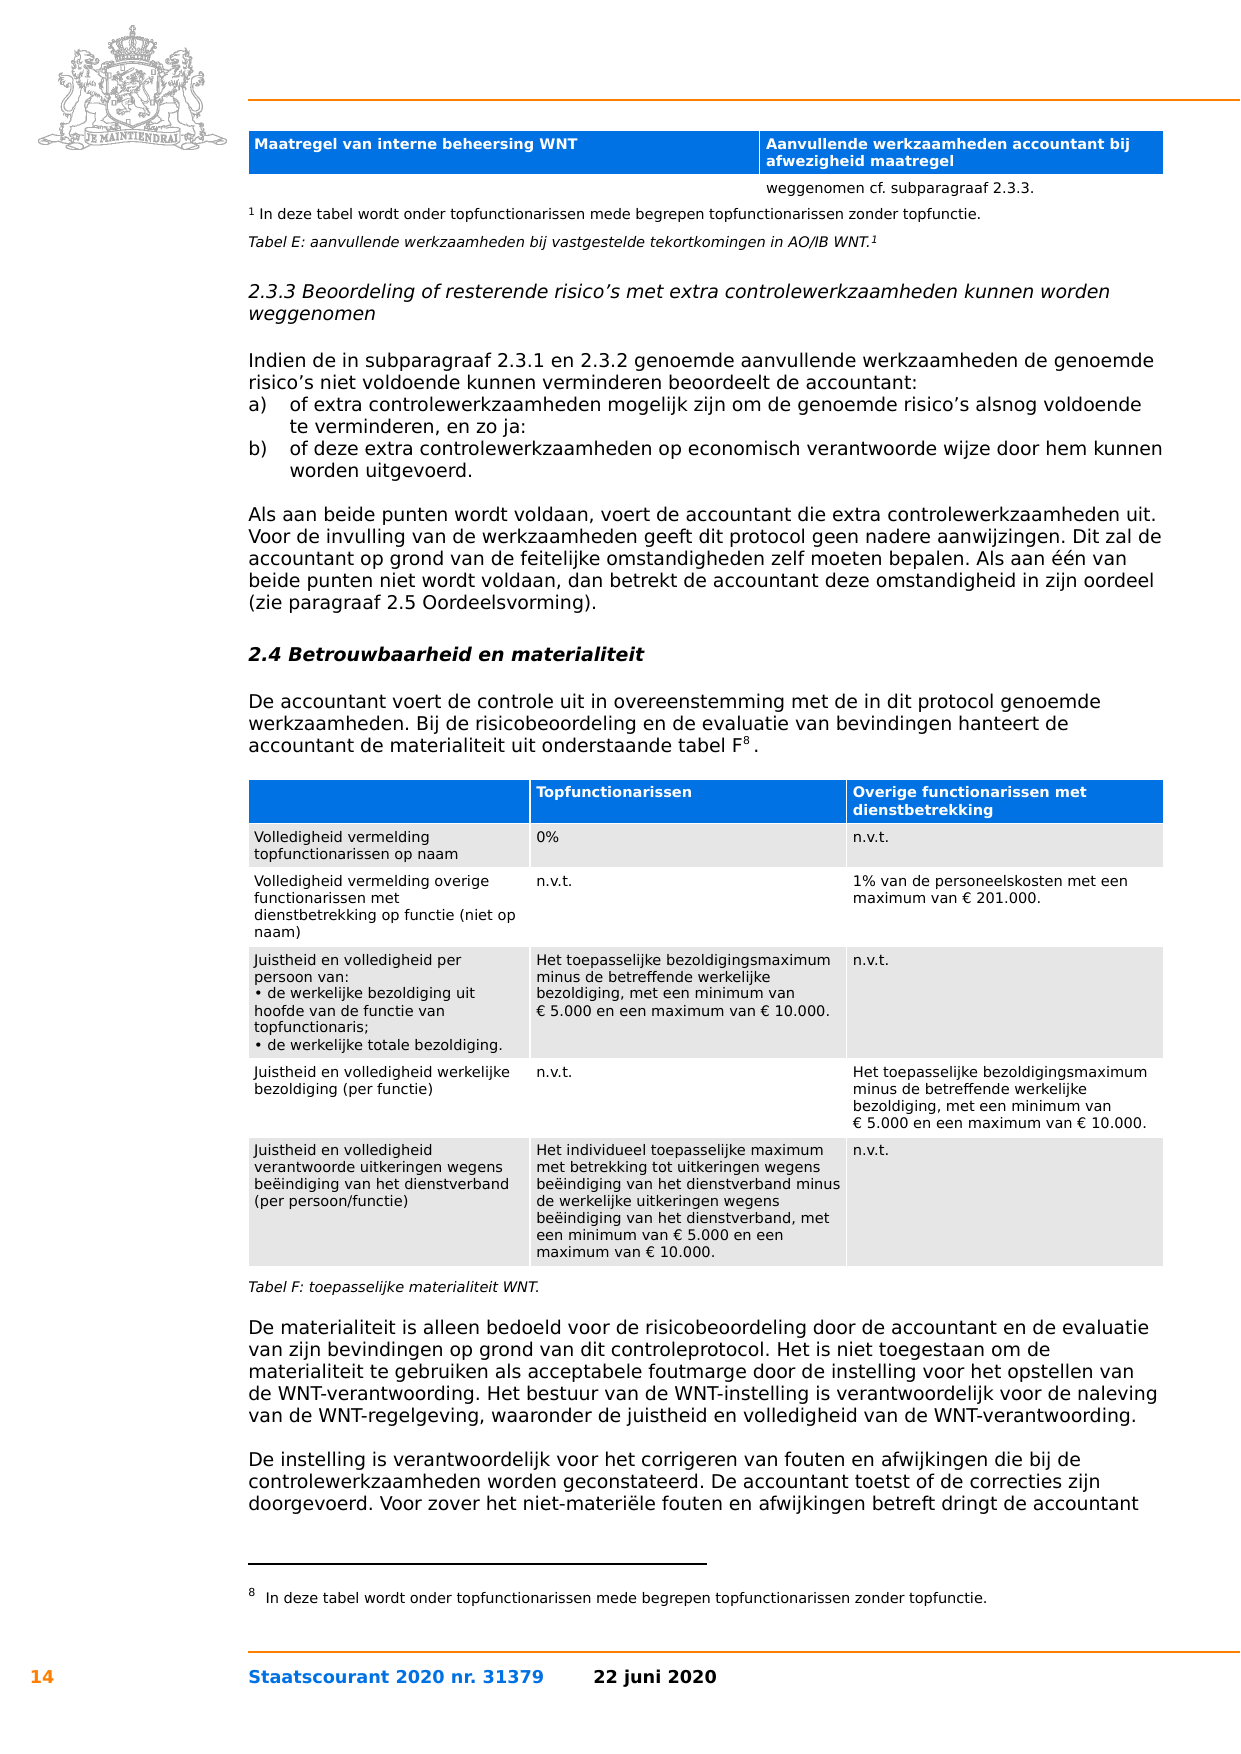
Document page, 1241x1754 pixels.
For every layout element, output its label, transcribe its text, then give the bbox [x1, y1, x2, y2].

text In deze tabel wordt onder topfunctionarissen mede begrepen topfunctionarissen zonder topfunctie. [248, 1586, 1163, 1608]
table_cell n.v.t. [531, 1059, 846, 1136]
table_cell 1% van de personeelskosten met een maximum van € 201.000. [847, 869, 1163, 946]
table_cell n.v.t. [847, 824, 1163, 867]
table_cell n.v.t. [847, 947, 1163, 1058]
table_header Maatregel van interne beheersing WNT [249, 131, 759, 174]
subtitle 2.4 Betrouwbaarheid en materialiteit [248, 644, 1163, 666]
table_header [249, 780, 529, 823]
subtitle 2.3.3 Beoordeling of resterende risico’s met extra controlewerkzaamheden kunnen worden weggenomen [248, 281, 1163, 325]
table_cell Volledigheid vermelding topfunctionarissen op naam [249, 824, 529, 867]
text Als aan beide punten wordt voldaan, voert de accountant die extra controlewerkzaamheden uit. Voor de invulling van de werkzaamheden geeft dit protocol geen nadere aanwijzingen. Dit zal de accountant op grond van de feitelijke omstandigheden zelf moeten bepalen. Als aan één van beide punten niet wordt voldaan, dan betrekt de accountant deze omstandigheid in zijn oordeel (zie paragraaf 2.5 Oordeelsvorming). [248, 504, 1163, 614]
table_cell Het toepasselijke bezoldigingsmaximum minus de betreffende werkelijke bezoldiging, met een minimum van € 5.000 en een maximum van € 10.000. [531, 947, 846, 1058]
table_header Overige functionarissen met dienstbetrekking [847, 780, 1163, 823]
text Indien de in subparagraaf 2.3.1 en 2.3.2 genoemde aanvullende werkzaamheden de genoemde risico’s niet voldoende kunnen verminderen beoordeelt de accountant: [248, 350, 1163, 394]
table_header Topfunctionarissen [531, 780, 846, 823]
text a) of extra controlewerkzaamheden mogelijk zijn om de genoemde risico’s alsnog voldoende te verminderen, en zo ja: [248, 394, 1163, 438]
table_cell 0% [531, 824, 846, 867]
table_cell Tabel F: toepasselijke materialiteit WNT. [248, 1267, 1163, 1295]
table_cell 1 In deze tabel wordt onder topfunctionarissen mede begrepen topfunctionarissen zonder topfunctie. Tabel E: aanvullende werkzaamheden bij vastgestelde tekortkomingen in AO/IB WNT.1 [248, 203, 1163, 251]
picture [38, 25, 227, 150]
text De materialiteit is alleen bedoeld voor de risicobeoordeling door de accountant en de evaluatie van zijn bevindingen op grond van dit controleprotocol. Het is niet toegestaan om de materialiteit te gebruiken als acceptabele foutmarge door de instelling voor het opstellen van de WNT-verantwoording. Het bestuur van de WNT-instelling is verantwoordelijk voor de naleving van de WNT-regelgeving, waaronder de juistheid en volledigheid van de WNT-verantwoording. [248, 1317, 1163, 1427]
table_cell Juistheid en volledigheid verantwoorde uitkeringen wegens beëindiging van het dienstverband (per persoon/functie) [249, 1138, 529, 1266]
table_cell Het individueel toepasselijke maximum met betrekking tot uitkeringen wegens beëindiging van het dienstverband minus de werkelijke uitkeringen wegens beëindiging van het dienstverband, met een minimum van € 5.000 en een maximum van € 10.000. [531, 1138, 846, 1266]
table_cell [294, 175, 759, 202]
table_cell Volledigheid vermelding overige functionarissen met dienstbetrekking op functie (niet op naam) [249, 869, 529, 946]
table_cell weggenomen cf. subparagraaf 2.3.3. [760, 175, 1163, 202]
text b) of deze extra controlewerkzaamheden op economisch verantwoorde wijze door hem kunnen worden uitgevoerd. [248, 438, 1163, 482]
text De accountant voert de controle uit in overeenstemming met de in dit protocol genoemde werkzaamheden. Bij de risicobeoordeling en de evaluatie van bevindingen hanteert de accountant de materialiteit uit onderstaande tabel F. [248, 691, 1163, 757]
table_cell [249, 175, 293, 202]
table_cell Het toepasselijke bezoldigingsmaximum minus de betreffende werkelijke bezoldiging, met een minimum van € 5.000 en een maximum van € 10.000. [847, 1059, 1163, 1136]
table_cell Juistheid en volledigheid per persoon van: • de werkelijke bezoldiging uit hoofde van de functie van topfunctionaris; • de werkelijke totale bezoldiging. [249, 947, 529, 1058]
table_cell n.v.t. [847, 1138, 1163, 1266]
text De instelling is verantwoordelijk voor het corrigeren van fouten en afwijkingen die bij de controlewerkzaamheden worden geconstateerd. De accountant toetst of de correcties zijn doorgevoerd. Voor zover het niet-materiële fouten en afwijkingen betreft dringt de accountant [248, 1449, 1163, 1515]
table_cell n.v.t. [531, 869, 846, 946]
table_header Aanvullende werkzaamheden accountant bij afwezigheid maatregel [760, 131, 1163, 174]
table_cell Juistheid en volledigheid werkelijke bezoldiging (per functie) [249, 1059, 529, 1136]
